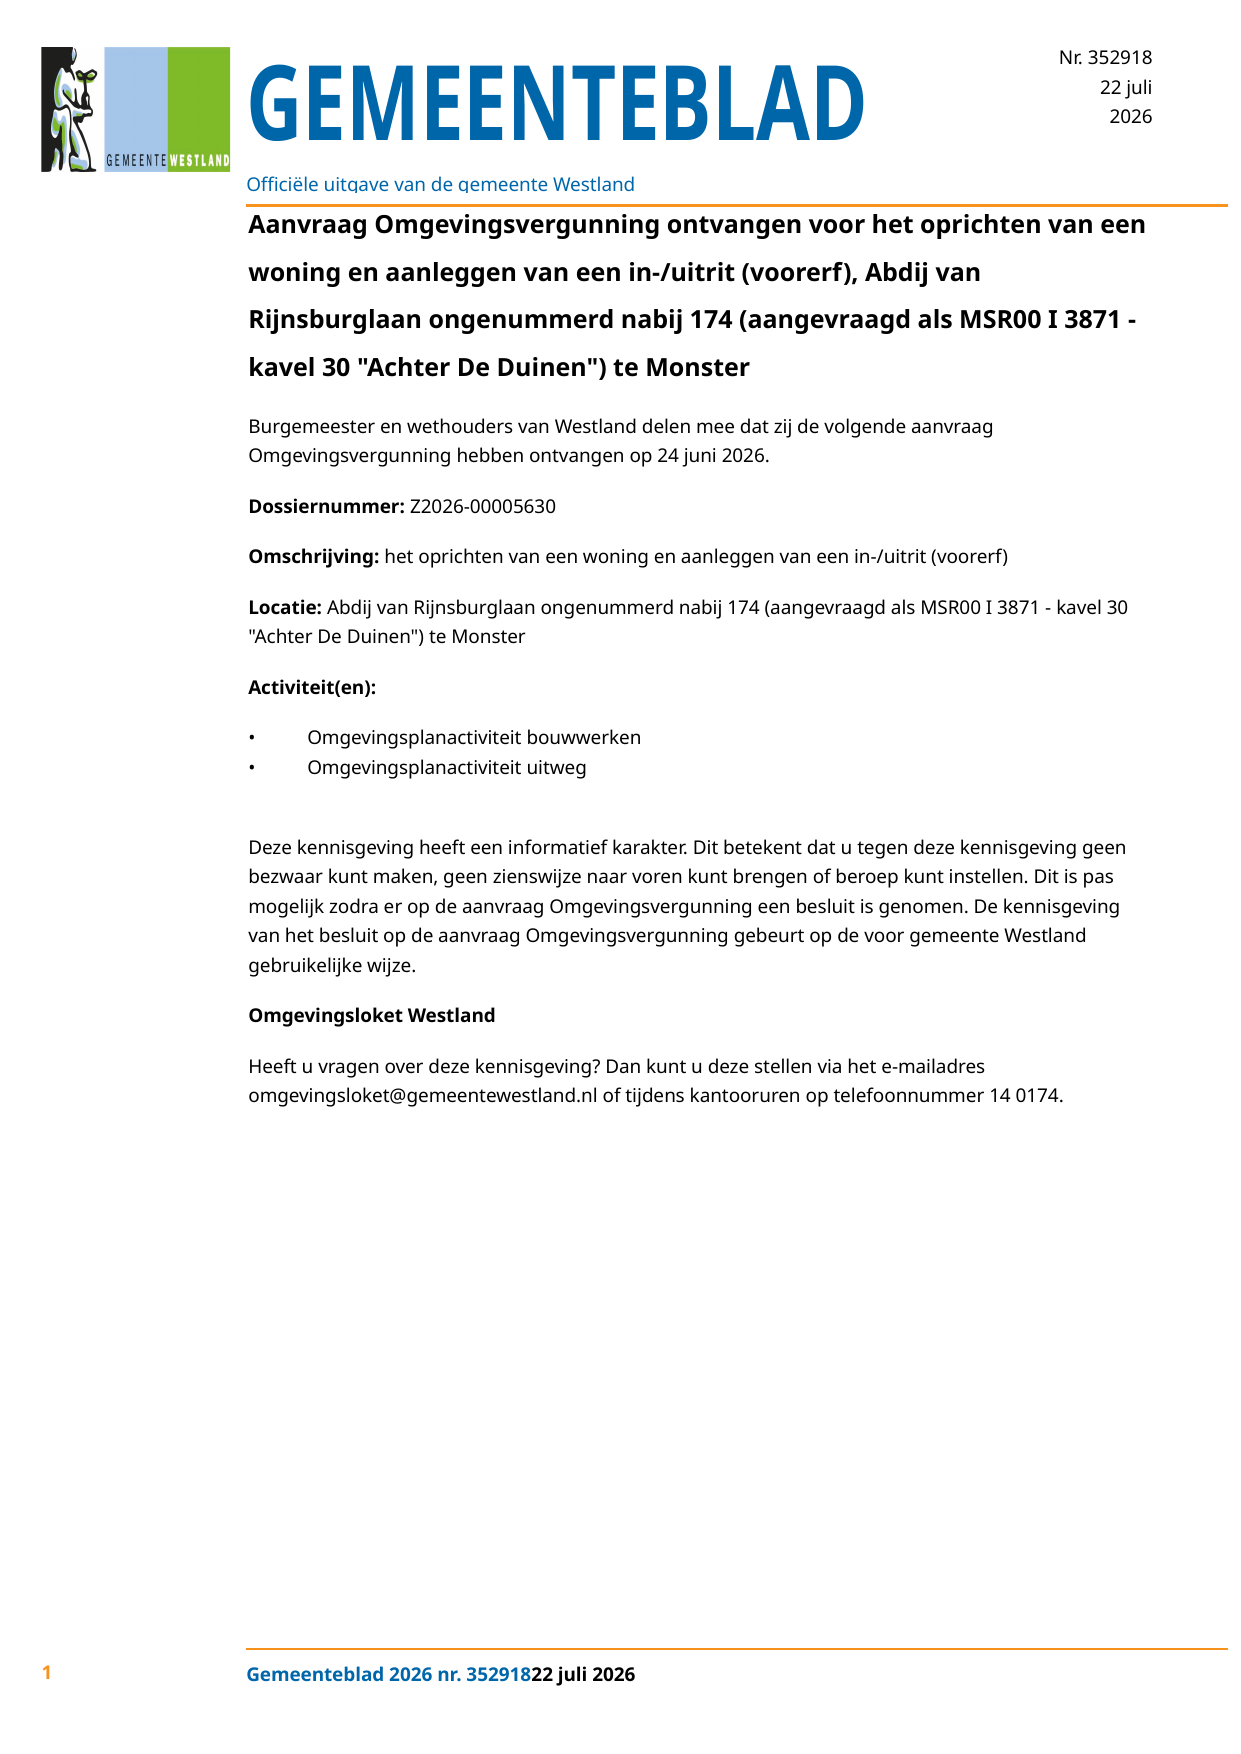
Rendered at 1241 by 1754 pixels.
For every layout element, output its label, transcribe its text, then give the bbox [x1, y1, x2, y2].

text Activiteit(en): [248, 674, 1152, 700]
text Omschrijving: het oprichten van een woning en aanleggen van een in-/uitrit (voorerf) [248, 543, 1152, 569]
list Omgevingsplanactiviteit uitweg [248, 754, 1152, 780]
picture [41, 47, 231, 172]
text Omgevingsloket Westland [248, 1003, 1152, 1028]
text Deze kennisgeving heeft een informatief karakter. Dit betekent dat u tegen deze kennisgeving geen bezwaar kunt maken, geen zienswijze naar voren kunt brengen of beroep kunt instellen. Dit is pas mogelijk zodra er op de aanvraag Omgevingsvergunning een besluit is genomen. De kennisgeving van het besluit op de aanvraag Omgevingsvergunning gebeurt op de voor gemeente Westland gebruikelijke wijze. [248, 834, 1152, 978]
list Omgevingsplanactiviteit bouwwerken [248, 724, 1152, 750]
text Heeft u vragen over deze kennisgeving? Dan kunt u deze stellen via het e-mailadres omgevingsloket@gemeentewestland.nl of tijdens kantooruren op telefoonnummer 14 0174. [248, 1053, 1152, 1108]
text Burgemeester en wethouders van Westland delen mee dat zij de volgende aanvraag Omgevingsvergunning hebben ontvangen op 24 juni 2026. [248, 413, 1152, 468]
text Locatie: Abdij van Rijnsburglaan ongenummerd nabij 174 (aangevraagd als MSR00 I 3871 - kavel 30 "Achter De Duinen") te Monster [248, 594, 1152, 649]
text Aanvraag Omgevingsvergunning ontvangen voor het oprichten van een woning en aanleggen van een in-/uitrit (voorerf), Abdij van Rijnsburglaan ongenummerd nabij 174 (aangevraagd als MSR00 I 3871 - kavel 30 "Achter De Duinen") te Monster [248, 207, 1152, 384]
text Dossiernummer: Z2026-00005630 [248, 493, 1152, 519]
